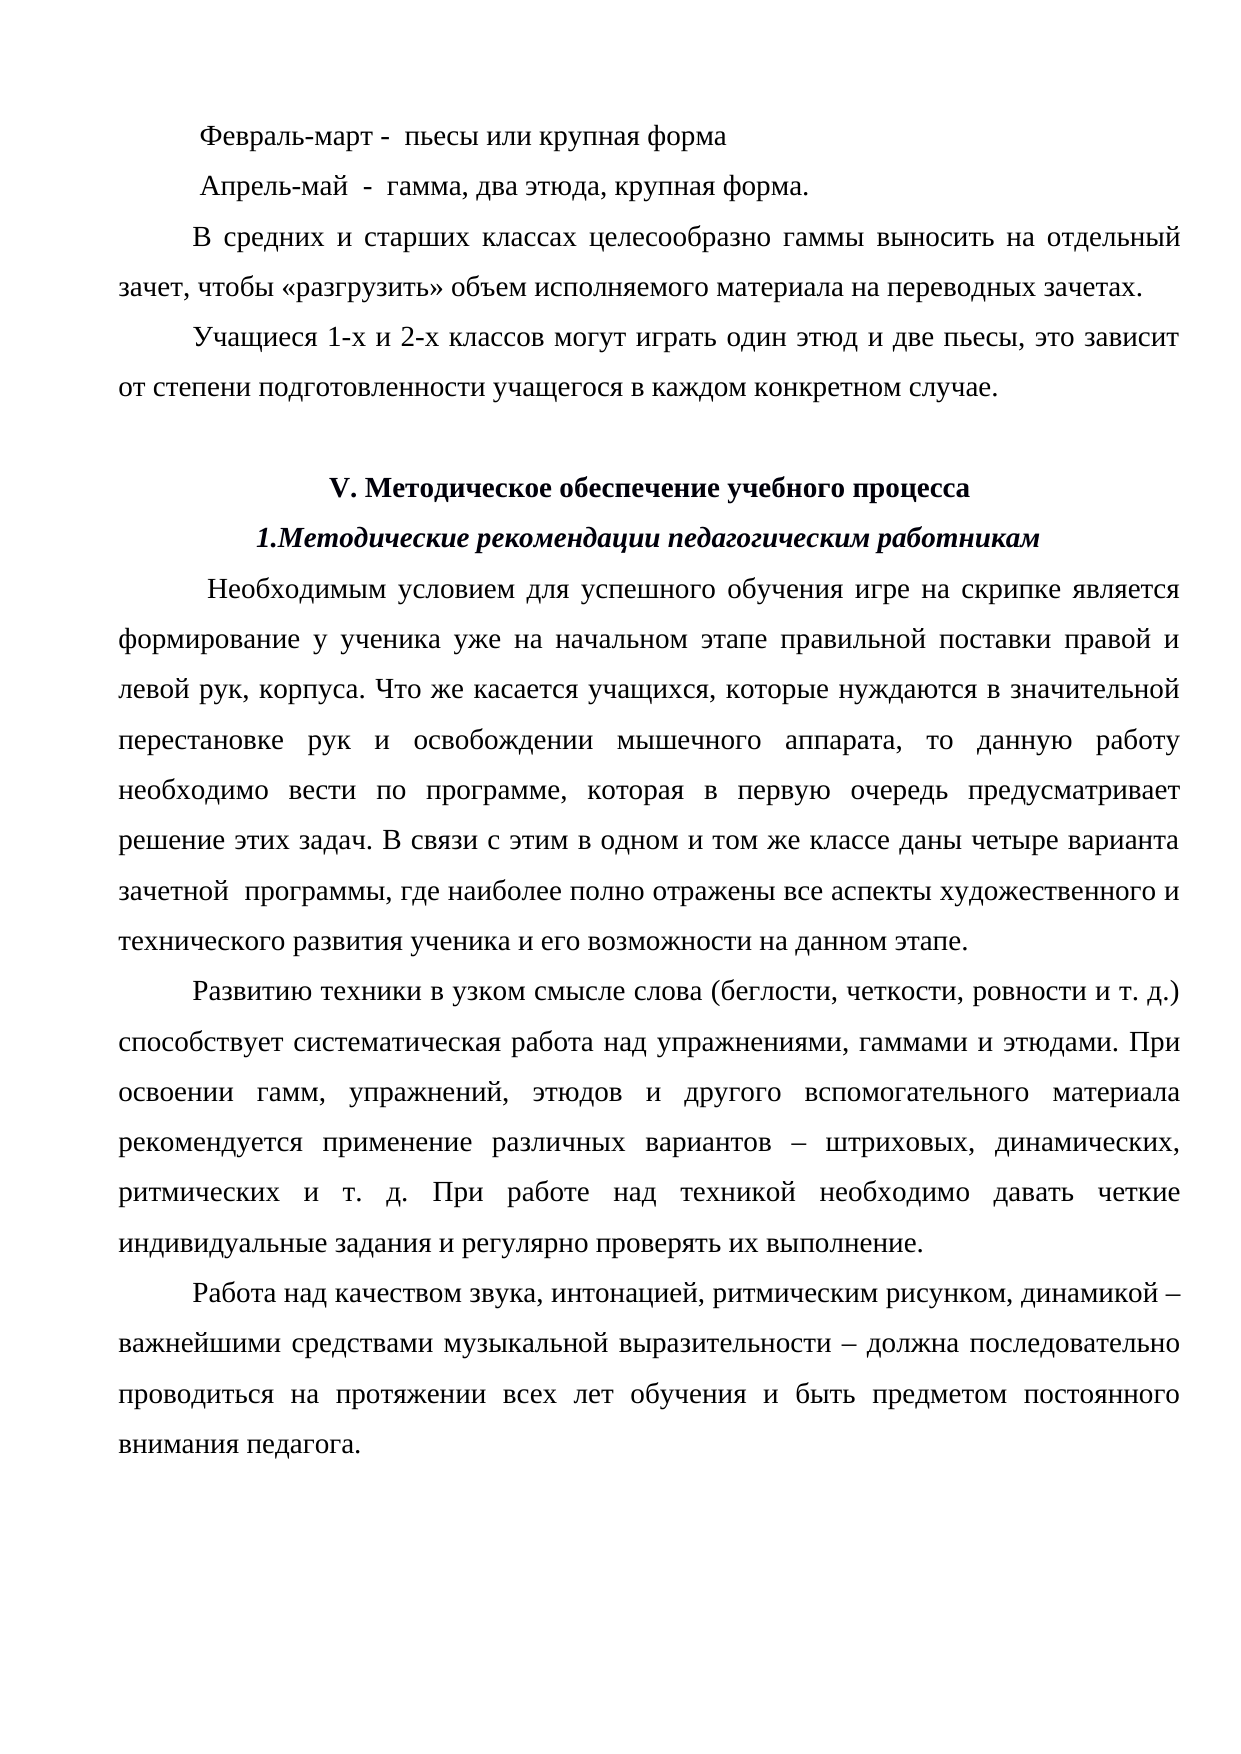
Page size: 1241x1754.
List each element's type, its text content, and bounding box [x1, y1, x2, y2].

text Апрель-май - гамма, два этюда, крупная форма. [118, 168, 1181, 202]
text Работа над качеством звука, интонацией, ритмическим рисунком, динамикой – важнейшими средствами музыкальной выразительности – должна последовательно проводиться на протяжении всех лет обучения и быть предметом постоянного внимания педагога. [118, 1275, 1181, 1460]
text 1.Методические рекомендации педагогическим работникам [118, 521, 1181, 554]
text Необходимым условием для успешного обучения игре на скрипке является формирование у ученика уже на начальном этапе правильной поставки правой и левой рук, корпуса. Что же касается учащихся, которые нуждаются в значительной перестановке рук и освобождении мышечного аппарата, то данную работу необходимо вести по программе, которая в первую очередь предусматривает решение этих задач. В связи с этим в одном и том же классе даны четыре варианта зачетной программы, где наиболее полно отражены все аспекты художественного и технического развития ученика и его возможности на данном этапе. [118, 571, 1181, 957]
text Февраль-март - пьесы или крупная форма [118, 118, 1181, 152]
text Учащиеся 1-х и 2-х классов могут играть один этюд и две пьесы, это зависит от степени подготовленности учащегося в каждом конкретном случае. [118, 319, 1181, 403]
text В средних и старших классах целесообразно гаммы выносить на отдельный зачет, чтобы «разгрузить» объем исполняемого материала на переводных зачетах. [118, 219, 1181, 302]
text V. Методическое обеспечение учебного процесса [118, 470, 1181, 504]
text Развитию техники в узком смысле слова (беглости, четкости, ровности и т. д.) способствует систематическая работа над упражнениями, гаммами и этюдами. При освоении гамм, упражнений, этюдов и другого вспомогательного материала рекомендуется применение различных вариантов – штриховых, динамических, ритмических и т. д. При работе над техникой необходимо давать четкие индивидуальные задания и регулярно проверять их выполнение. [118, 973, 1181, 1258]
